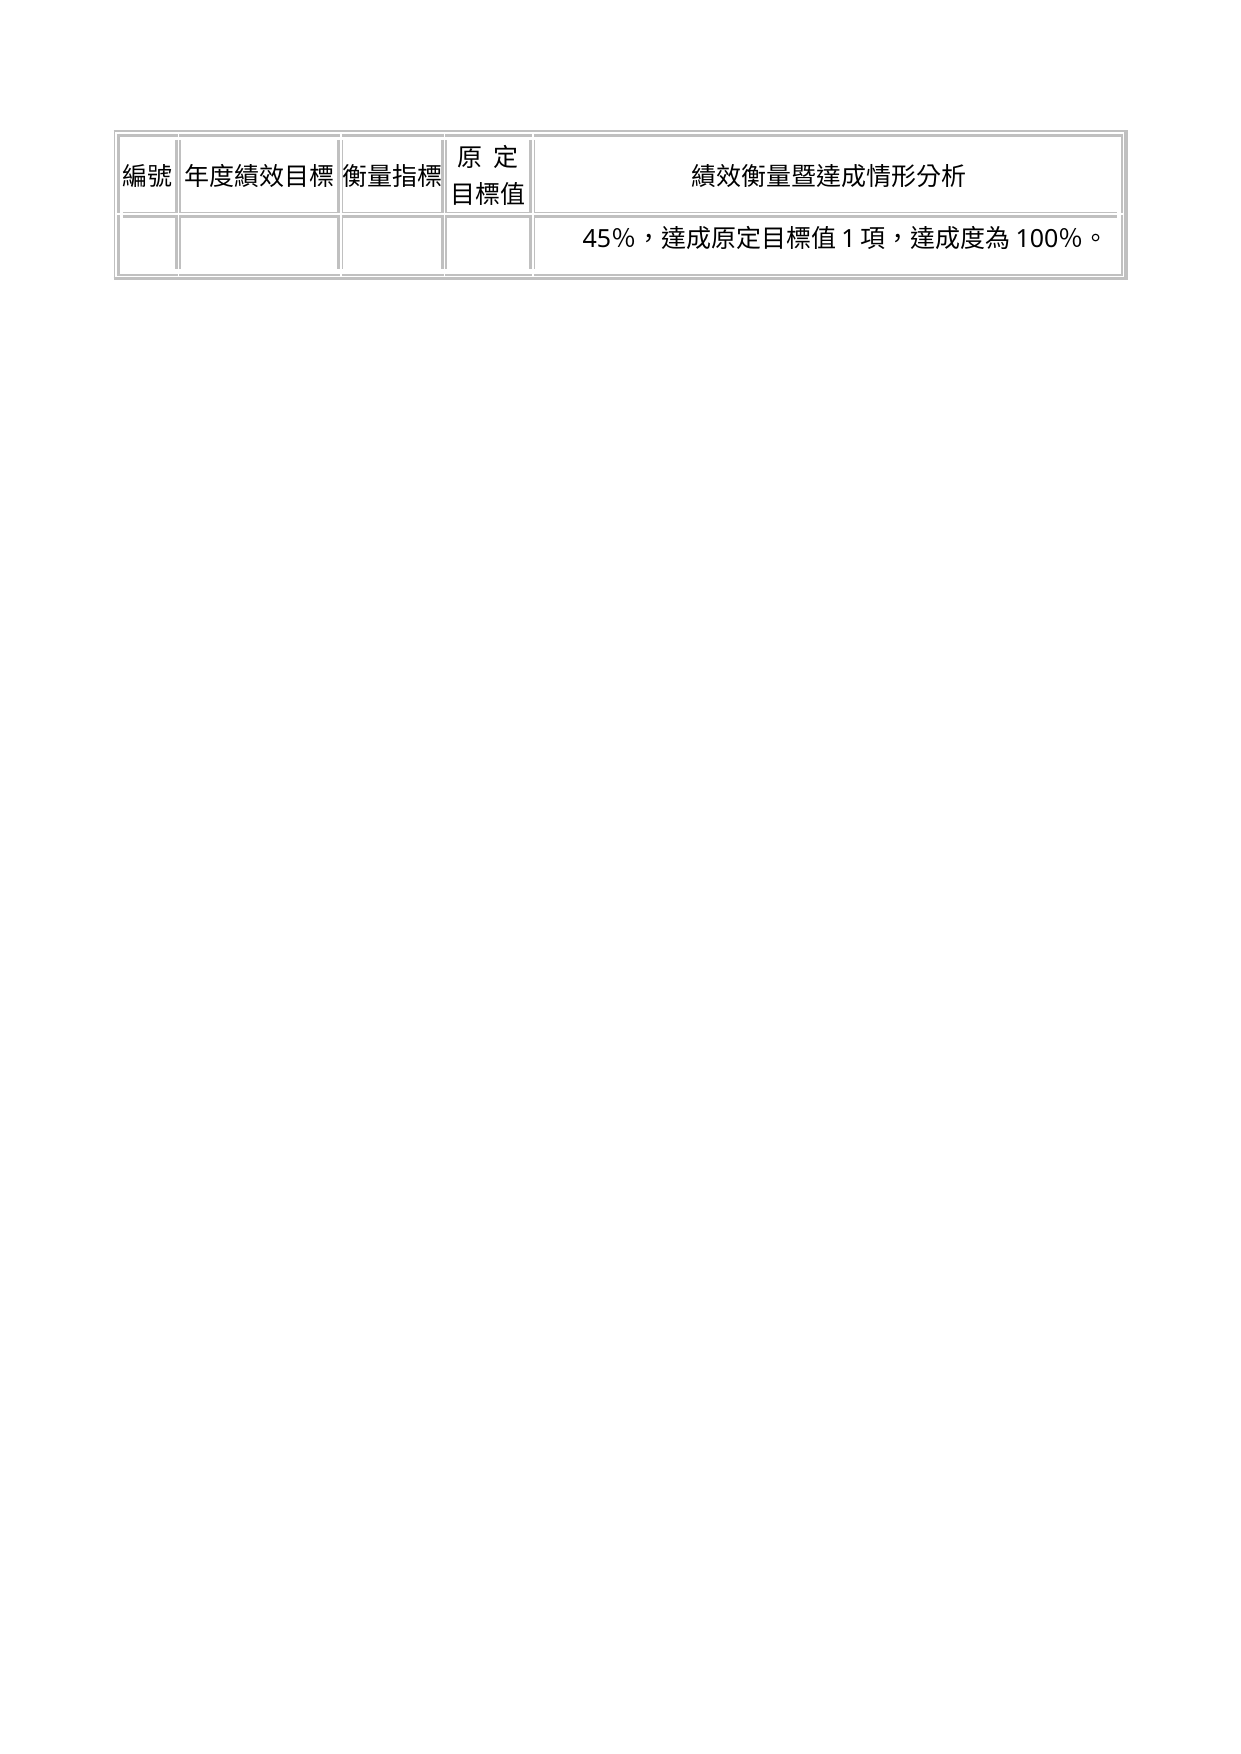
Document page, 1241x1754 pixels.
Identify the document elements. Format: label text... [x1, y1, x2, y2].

table_cell 45％，達成原定目標值1項，達成度為100％。 [532, 212, 1124, 274]
table_cell [340, 212, 444, 274]
table_cell [178, 212, 340, 274]
table_header 原 定 目標值 [444, 132, 532, 212]
table_header 績效衡量暨達成情形分析 [532, 132, 1124, 212]
table_header 編號 [120, 137, 178, 212]
table_cell [117, 212, 178, 274]
table_header 年度績效目標 [178, 132, 340, 212]
table_header 衡量指標 [340, 132, 444, 212]
table_cell [444, 212, 532, 274]
